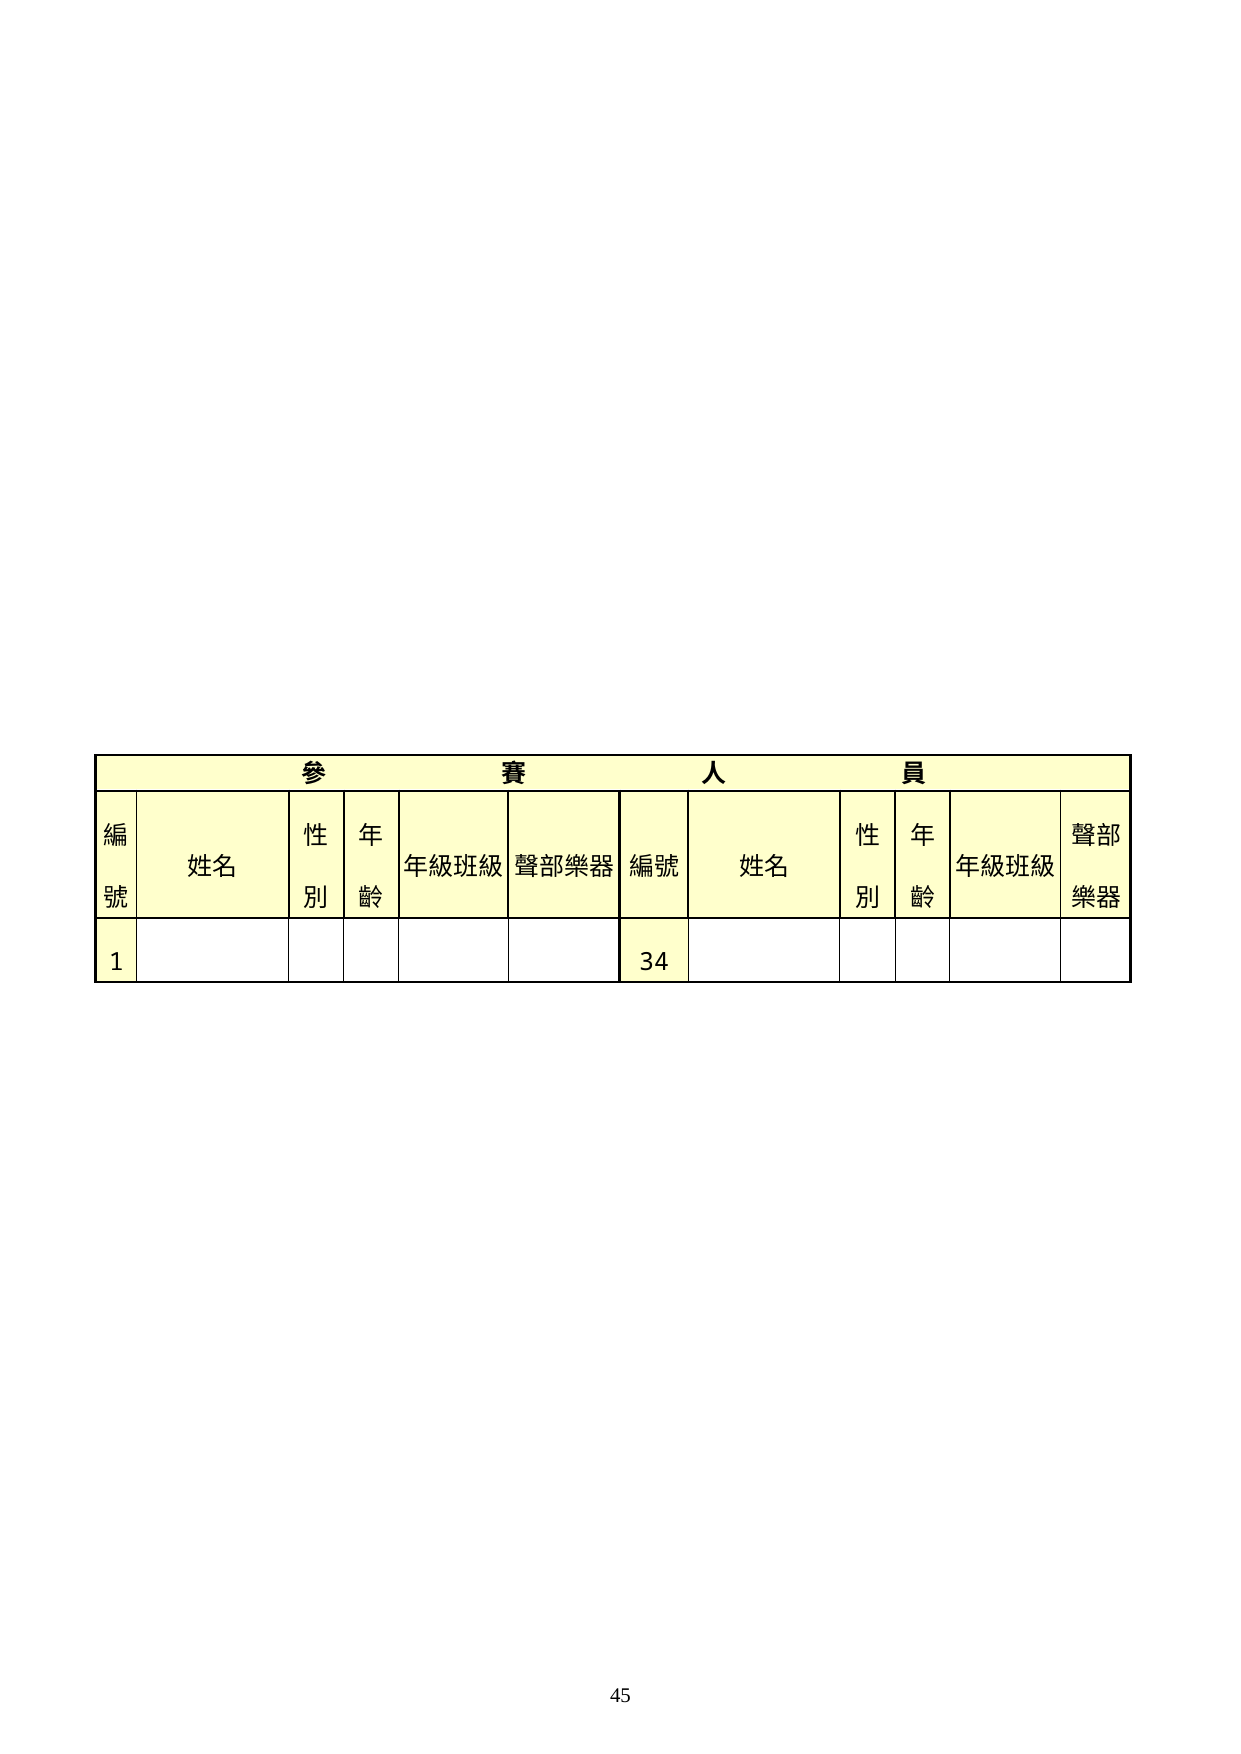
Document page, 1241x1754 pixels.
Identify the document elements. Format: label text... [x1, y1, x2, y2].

table_cell 性別 [841, 792, 894, 917]
table_cell 姓名 [689, 792, 839, 917]
table_cell 編號 [621, 792, 687, 917]
table_cell [840, 919, 895, 981]
table_cell [344, 919, 398, 981]
table_cell [689, 919, 839, 981]
table_cell 性別 [290, 792, 343, 917]
table_cell 年齡 [896, 792, 949, 917]
table_cell 編號 [97, 792, 136, 917]
table_cell 1 [97, 919, 136, 981]
table_cell 聲部樂器 [509, 792, 618, 917]
table_cell [1061, 919, 1129, 981]
table_cell 年齡 [345, 792, 398, 917]
table_cell 年級班級 [400, 792, 507, 917]
table_cell 參 賽 人 員 [97, 756, 1129, 789]
table_cell 34 [621, 919, 688, 981]
table_cell [137, 919, 288, 981]
table_cell 年級班級 [951, 792, 1060, 917]
table_cell [289, 919, 343, 981]
table_cell 聲部樂器 [1061, 792, 1129, 917]
table_cell [399, 919, 508, 981]
table_cell [509, 919, 618, 981]
table_cell [896, 919, 949, 981]
table_cell [950, 919, 1060, 981]
table_cell 姓名 [137, 792, 288, 917]
